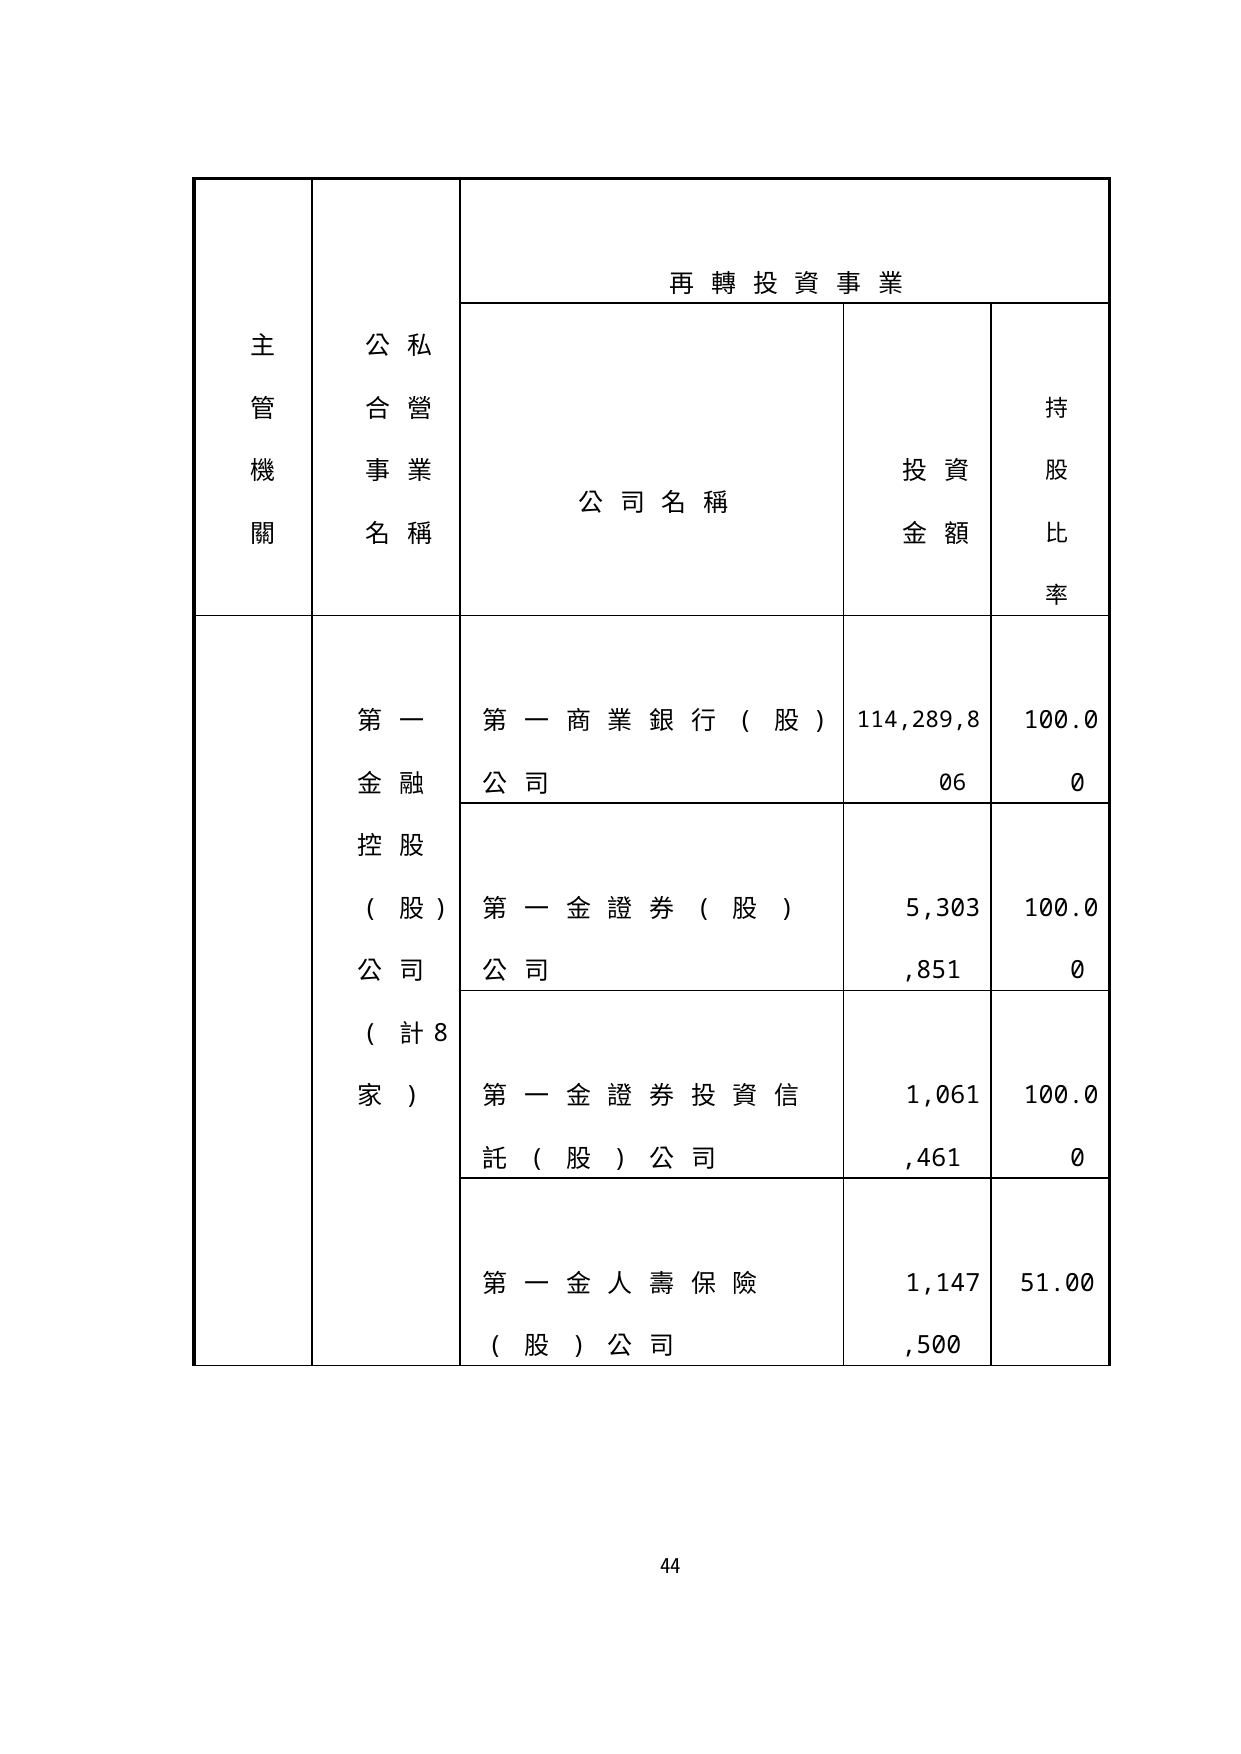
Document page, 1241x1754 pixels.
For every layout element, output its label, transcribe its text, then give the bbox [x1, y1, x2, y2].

table_cell 1,061,461 [844, 991, 990, 1177]
table_cell 5,303,851 [844, 804, 990, 990]
table_header 主管 機關 [196, 180, 311, 615]
table_cell 持股比率 [992, 304, 1108, 615]
table_cell 投資金額 [844, 304, 990, 615]
table_cell 100.00 [992, 804, 1108, 990]
table_cell 第一金證券投資信託(股)公司 [461, 991, 843, 1177]
table_header 公私合營 事業名稱 [313, 180, 459, 615]
table_header 再轉投資事業 [461, 180, 1108, 302]
table_cell 第一金融控股(股)公司(計8家) [313, 616, 459, 1365]
table_cell 100.00 [992, 616, 1108, 802]
table_cell 51.00 [992, 1179, 1108, 1365]
table_cell 100.00 [992, 991, 1108, 1177]
table_cell 第一金證券(股)公司 [461, 804, 843, 990]
table_cell 公司名稱 [461, 304, 843, 615]
table_cell 1,147,500 [844, 1179, 990, 1365]
table_cell 114,289,806 [844, 616, 990, 802]
table_cell 第一商業銀行(股)公司 [461, 616, 843, 802]
table_cell 第一金人壽保險(股)公司 [461, 1179, 843, 1365]
table_cell [196, 616, 311, 1365]
